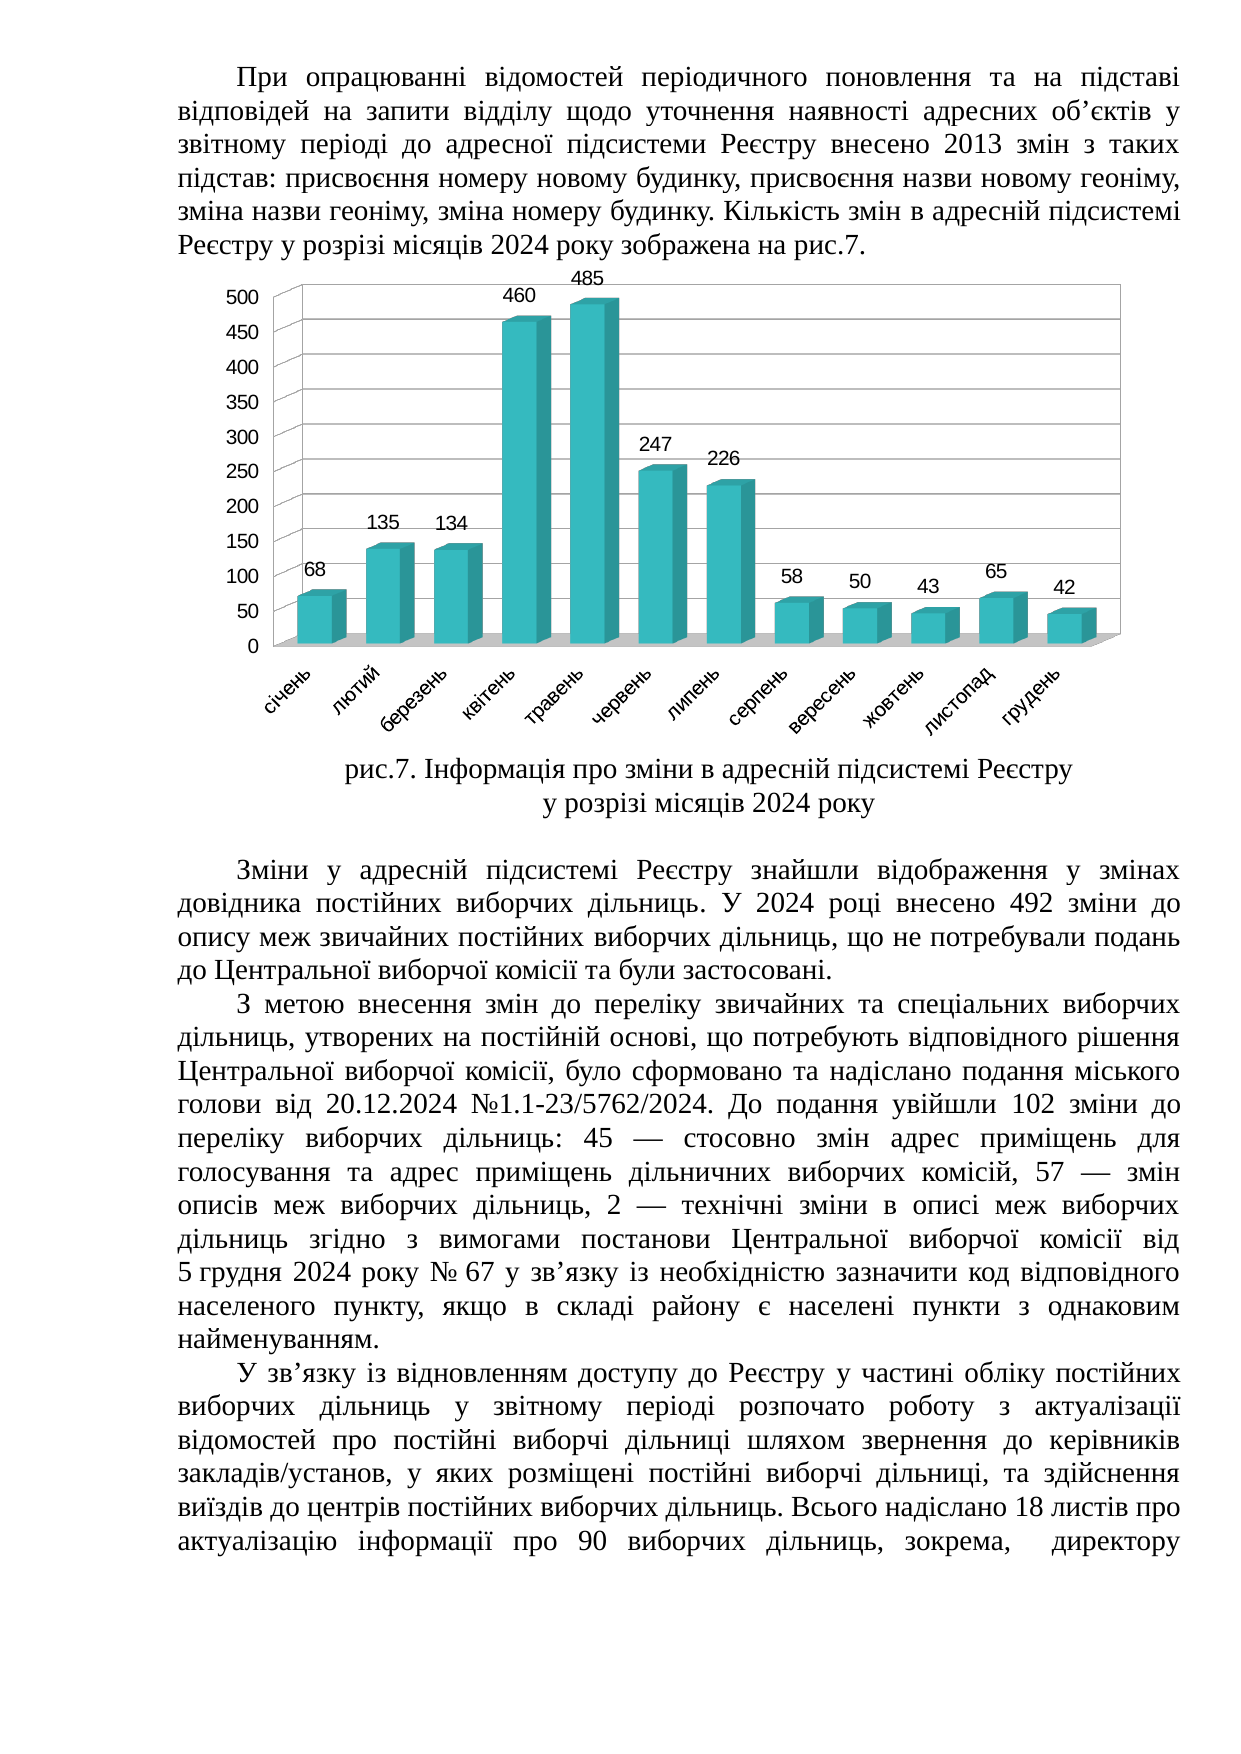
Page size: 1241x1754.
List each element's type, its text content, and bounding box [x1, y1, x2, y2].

text у розрізі місяців 2024 року [177, 785, 1181, 818]
text При опрацюванні відомостей періодичного поновлення та на підставі відповідей на запити відділу щодо уточнення наявності адресних об’єктів у звітному періоді до адресної підсистеми Реєстру внесено 2013 змін з таких підстав: присвоєння номеру новому будинку, присвоєння назви новому геоніму, зміна назви геоніму, зміна номеру будинку. Кількість змін в адресній підсистемі Реєстру у розрізі місяців 2024 року зображена на рис.7. [177, 59, 1181, 260]
text Зміни у адресній підсистемі Реєстру знайшли відображення у змінах довідника постійних виборчих дільниць. У 2024 році внесено 492 зміни до опису меж звичайних постійних виборчих дільниць, що не потребували подань до Центральної виборчої комісії та були застосовані. [177, 852, 1181, 986]
text У зв’язку із відновленням доступу до Реєстру у частині обліку постійних виборчих дільниць у звітному періоді розпочато роботу з актуалізації відомостей про постійні виборчі дільниці шляхом звернення до керівників закладів/установ, у яких розміщені постійні виборчі дільниці, та здійснення виїздів до центрів постійних виборчих дільниць. Всього надіслано 18 листів про актуалізацію інформації про 90 виборчих дільниць, зокрема, директору [177, 1355, 1181, 1556]
text рис.7. Інформація про зміни в адресній підсистемі Реєстру [177, 260, 1181, 785]
text З метою внесення змін до переліку звичайних та спеціальних виборчих дільниць, утворених на постійній основі, що потребують відповідного рішення Центральної виборчої комісії, було сформовано та надіслано подання міського голови від 20.12.2024 №1.1-23/5762/2024. До подання увійшли 102 зміни до переліку виборчих дільниць: 45 — стосовно змін адрес приміщень для голосування та адрес приміщень дільничних виборчих комісій, 57 — змін описів меж виборчих дільниць, 2 — технічні зміни в описі меж виборчих дільниць згідно з вимогами постанови Центральної виборчої комісії від 5 грудня 2024 року № 67 у зв’язку із необхідністю зазначити код відповідного населеного пункту, якщо в складі району є населені пункти з однаковим найменуванням. [177, 986, 1181, 1355]
